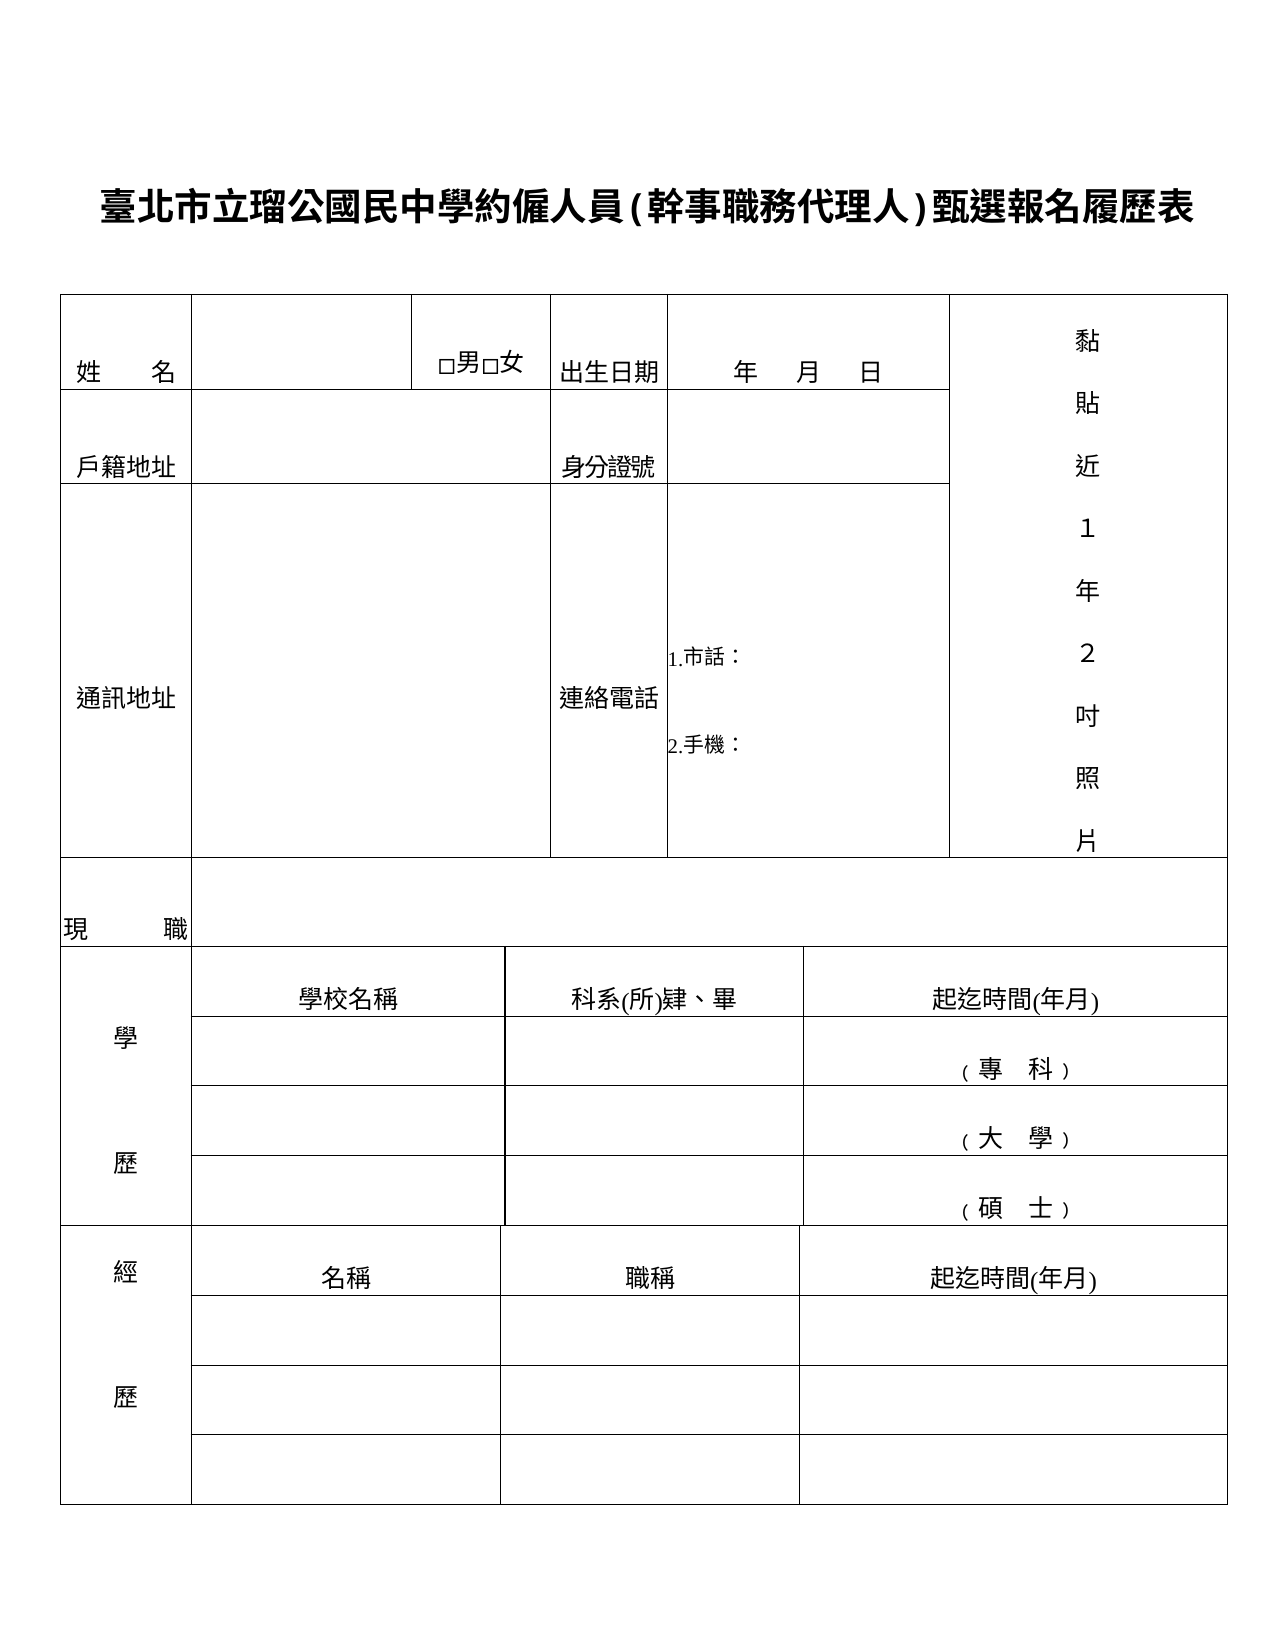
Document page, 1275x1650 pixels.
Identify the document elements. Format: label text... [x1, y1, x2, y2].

table_cell [192, 1086, 504, 1155]
table_cell [506, 1017, 803, 1085]
table_cell [192, 1296, 500, 1364]
table_cell [192, 858, 1227, 946]
table_cell [501, 1296, 799, 1364]
table_header 男女 [412, 295, 550, 388]
table_cell 名稱 [192, 1226, 500, 1295]
table_cell 學校名稱 [192, 947, 504, 1016]
table_cell [506, 1086, 803, 1155]
table_cell [192, 484, 550, 857]
table_cell 通訊地址 [61, 484, 191, 857]
table_header 黏 貼 近 １ 年 ２ 吋 照 片 [950, 295, 1227, 857]
table_cell 連絡電話 [551, 484, 667, 857]
table_cell [192, 1366, 500, 1434]
table_cell 職稱 [501, 1226, 799, 1295]
table_cell [668, 390, 949, 483]
table_cell [192, 1017, 504, 1085]
table_header 出生日期 [551, 295, 667, 388]
table_header [192, 295, 411, 388]
table_cell 經 歷 [61, 1226, 191, 1504]
table_header 年 月 日 [668, 295, 949, 388]
table_cell [800, 1296, 1227, 1364]
table_cell [192, 1156, 504, 1225]
table_cell [800, 1435, 1227, 1504]
table_cell 現 職 [61, 858, 191, 946]
table_cell ﹙碩 士﹚ [804, 1156, 1227, 1225]
table_cell 1.市話： 2.手機： [668, 484, 949, 857]
text 臺北市立瑠公國民中學約僱人員(幹事職務代理人)甄選報名履歷表 [40, 169, 1253, 231]
table_cell ﹙專 科﹚ [804, 1017, 1227, 1085]
table_cell 學 歷 [61, 947, 191, 1225]
table_header 姓 名 [61, 295, 191, 388]
table_cell [501, 1435, 799, 1504]
table_cell 起迄時間(年月) [804, 947, 1227, 1016]
table_cell [192, 1435, 500, 1504]
table_cell 戶籍地址 [61, 390, 191, 483]
table_cell [800, 1366, 1227, 1434]
table_cell [501, 1366, 799, 1434]
table_cell 起迄時間(年月) [800, 1226, 1227, 1295]
table_cell ﹙大 學﹚ [804, 1086, 1227, 1155]
table_cell [192, 390, 550, 483]
table_cell [506, 1156, 803, 1225]
table_cell 科系(所)肄、畢 [506, 947, 803, 1016]
table_cell 身分證號 [551, 390, 667, 483]
